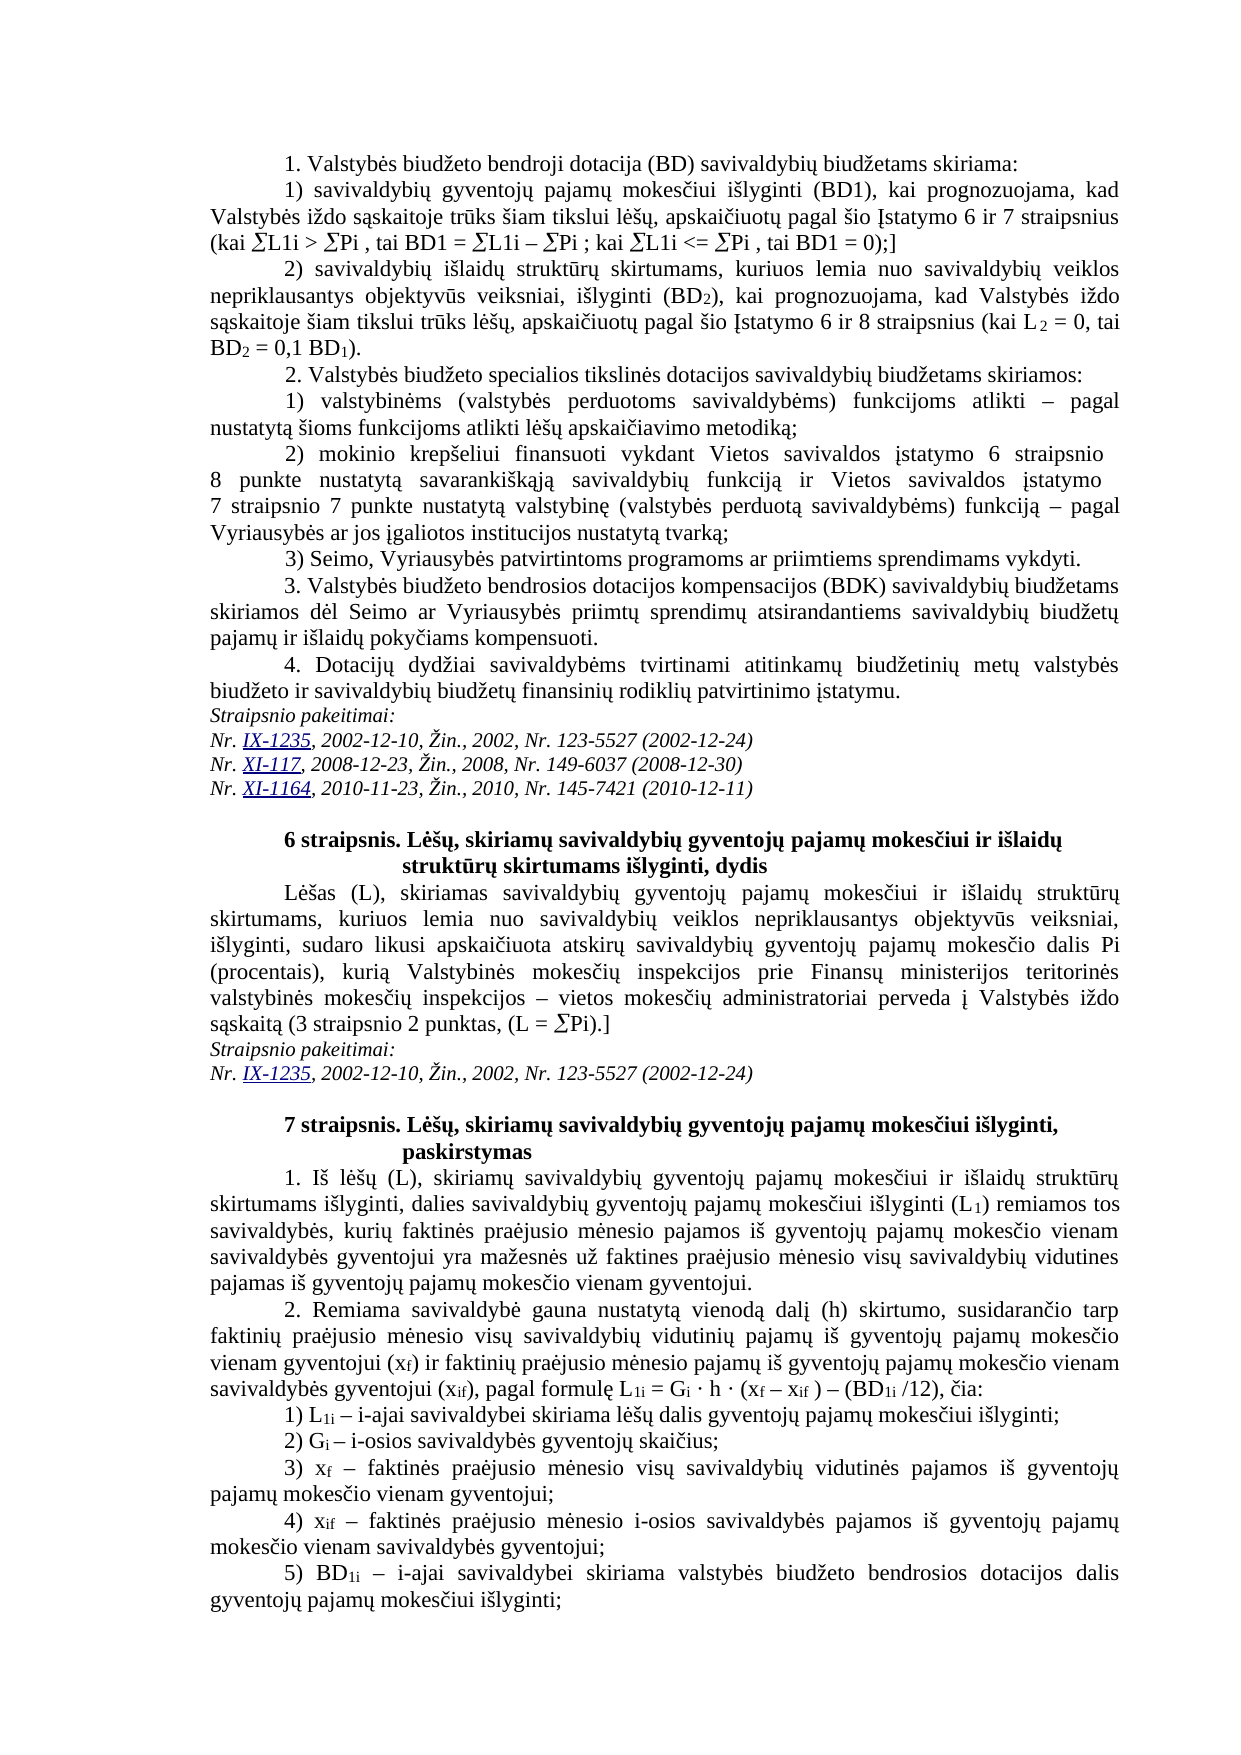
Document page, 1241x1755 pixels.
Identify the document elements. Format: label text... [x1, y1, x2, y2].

text 4. Dotacijų dydžiai savivaldybėms tvirtinami atitinkamų biudžetinių metų valstybės biudžeto ir savivaldybių biudžetų finansinių rodiklių patvirtinimo įstatymu. [210, 651, 1120, 703]
text 6 straipsnis. Lėšų, skiriamų savivaldybių gyventojų pajamų mokesčiui ir išlaidų [210, 826, 1120, 852]
text paskirstymas [210, 1138, 1120, 1164]
text 1) valstybinėms (valstybės perduotoms savivaldybėms) funkcijoms atlikti – pagal nustatytą šioms funkcijoms atlikti lėšų apskaičiavimo metodiką; [210, 387, 1120, 440]
text 1) savivaldybių gyventojų pajamų mokesčiui išlyginti (BD1), kai prognozuojama, kad Valstybės iždo sąskaitoje trūks šiam tikslui lėšų, apskaičiuotų pagal šio Įstatymo 6 ir 7 straipsnius (kai L1i > Pi , tai BD1 = L1i – Pi ; kai L1i <= Pi , tai BD1 = 0);] [210, 176, 1120, 255]
text Nr. XI-1164, 2010-11-23, Žin., 2010, Nr. 145-7421 (2010-12-11) [210, 776, 1120, 800]
text struktūrų skirtumams išlyginti, dydis [210, 852, 1120, 879]
text Nr. IX-1235, 2002-12-10, Žin., 2002, Nr. 123-5527 (2002-12-24) [210, 1061, 1120, 1085]
text 2. Valstybės biudžeto specialios tikslinės dotacijos savivaldybių biudžetams skiriamos: [210, 361, 1120, 387]
text 1) L1i – i-ajai savivaldybei skiriama lėšų dalis gyventojų pajamų mokesčiui išlyginti; [210, 1401, 1120, 1428]
text 1. Iš lėšų (L), skiriamų savivaldybių gyventojų pajamų mokesčiui ir išlaidų struktūrų skirtumams išlyginti, dalies savivaldybių gyventojų pajamų mokesčiui išlyginti (L1) remiamos tos savivaldybės, kurių faktinės praėjusio mėnesio pajamos iš gyventojų pajamų mokesčio vienam savivaldybės gyventojui yra mažesnės už faktines praėjusio mėnesio visų savivaldybių vidutines pajamas iš gyventojų pajamų mokesčio vienam gyventojui. [210, 1164, 1120, 1296]
text 2) Gi – i-osios savivaldybės gyventojų skaičius; [210, 1428, 1120, 1454]
text 2. Remiama savivaldybė gauna nustatytą vienodą dalį (h) skirtumo, susidarančio tarp faktinių praėjusio mėnesio visų savivaldybių vidutinių pajamų iš gyventojų pajamų mokesčio vienam gyventojui (xf) ir faktinių praėjusio mėnesio pajamų iš gyventojų pajamų mokesčio vienam savivaldybės gyventojui (xif), pagal formulę L1i = Gi · h · (xf – xif ) – (BD1i /12), čia: [210, 1296, 1120, 1401]
text Nr. XI-117, 2008-12-23, Žin., 2008, Nr. 149-6037 (2008-12-30) [210, 752, 1120, 776]
text Lėšas (L), skiriamas savivaldybių gyventojų pajamų mokesčiui ir išlaidų struktūrų skirtumams, kuriuos lemia nuo savivaldybių veiklos nepriklausantys objektyvūs veiksniai, išlyginti, sudaro likusi apskaičiuota atskirų savivaldybių gyventojų pajamų mokesčio dalis Pi (procentais), kurią Valstybinės mokesčių inspekcijos prie Finansų ministerijos teritorinės valstybinės mokesčių inspekcijos – vietos mokesčių administratoriai perveda į Valstybės iždo sąskaitą (3 straipsnio 2 punktas, (L = Pi).] [210, 879, 1120, 1037]
text 3) xf – faktinės praėjusio mėnesio visų savivaldybių vidutinės pajamos iš gyventojų pajamų mokesčio vienam gyventojui; [210, 1454, 1120, 1507]
text Straipsnio pakeitimai: [210, 703, 1120, 727]
text 3) Seimo, Vyriausybės patvirtintoms programoms ar priimtiems sprendimams vykdyti. [210, 545, 1120, 572]
text 4) xif – faktinės praėjusio mėnesio i-osios savivaldybės pajamos iš gyventojų pajamų mokesčio vienam savivaldybės gyventojui; [210, 1507, 1120, 1559]
text 2) mokinio krepšeliui finansuoti vykdant Vietos savivaldos įstatymo 6 straipsnio 8 punkte nustatytą savarankiškąją savivaldybių funkciją ir Vietos savivaldos įstatymo 7 straipsnio 7 punkte nustatytą valstybinę (valstybės perduotą savivaldybėms) funkciją – pagal Vyriausybės ar jos įgaliotos institucijos nustatytą tvarką; [210, 440, 1120, 545]
text 7 straipsnis. Lėšų, skiriamų savivaldybių gyventojų pajamų mokesčiui išlyginti, [210, 1111, 1120, 1138]
text 5) BD1i – i-ajai savivaldybei skiriama valstybės biudžeto bendrosios dotacijos dalis gyventojų pajamų mokesčiui išlyginti; [210, 1559, 1120, 1612]
text 2) savivaldybių išlaidų struktūrų skirtumams, kuriuos lemia nuo savivaldybių veiklos nepriklausantys objektyvūs veiksniai, išlyginti (BD2), kai prognozuojama, kad Valstybės iždo sąskaitoje šiam tikslui trūks lėšų, apskaičiuotų pagal šio Įstatymo 6 ir 8 straipsnius (kai L2 = 0, tai BD2 = 0,1 BD1). [210, 255, 1120, 361]
text Nr. IX-1235, 2002-12-10, Žin., 2002, Nr. 123-5527 (2002-12-24) [210, 727, 1120, 752]
text 3. Valstybės biudžeto bendrosios dotacijos kompensacijos (BDK) savivaldybių biudžetams skiriamos dėl Seimo ar Vyriausybės priimtų sprendimų atsirandantiems savivaldybių biudžetų pajamų ir išlaidų pokyčiams kompensuoti. [210, 572, 1120, 651]
text 1. Valstybės biudžeto bendroji dotacija (BD) savivaldybių biudžetams skiriama: [210, 150, 1120, 176]
text Straipsnio pakeitimai: [210, 1037, 1120, 1061]
